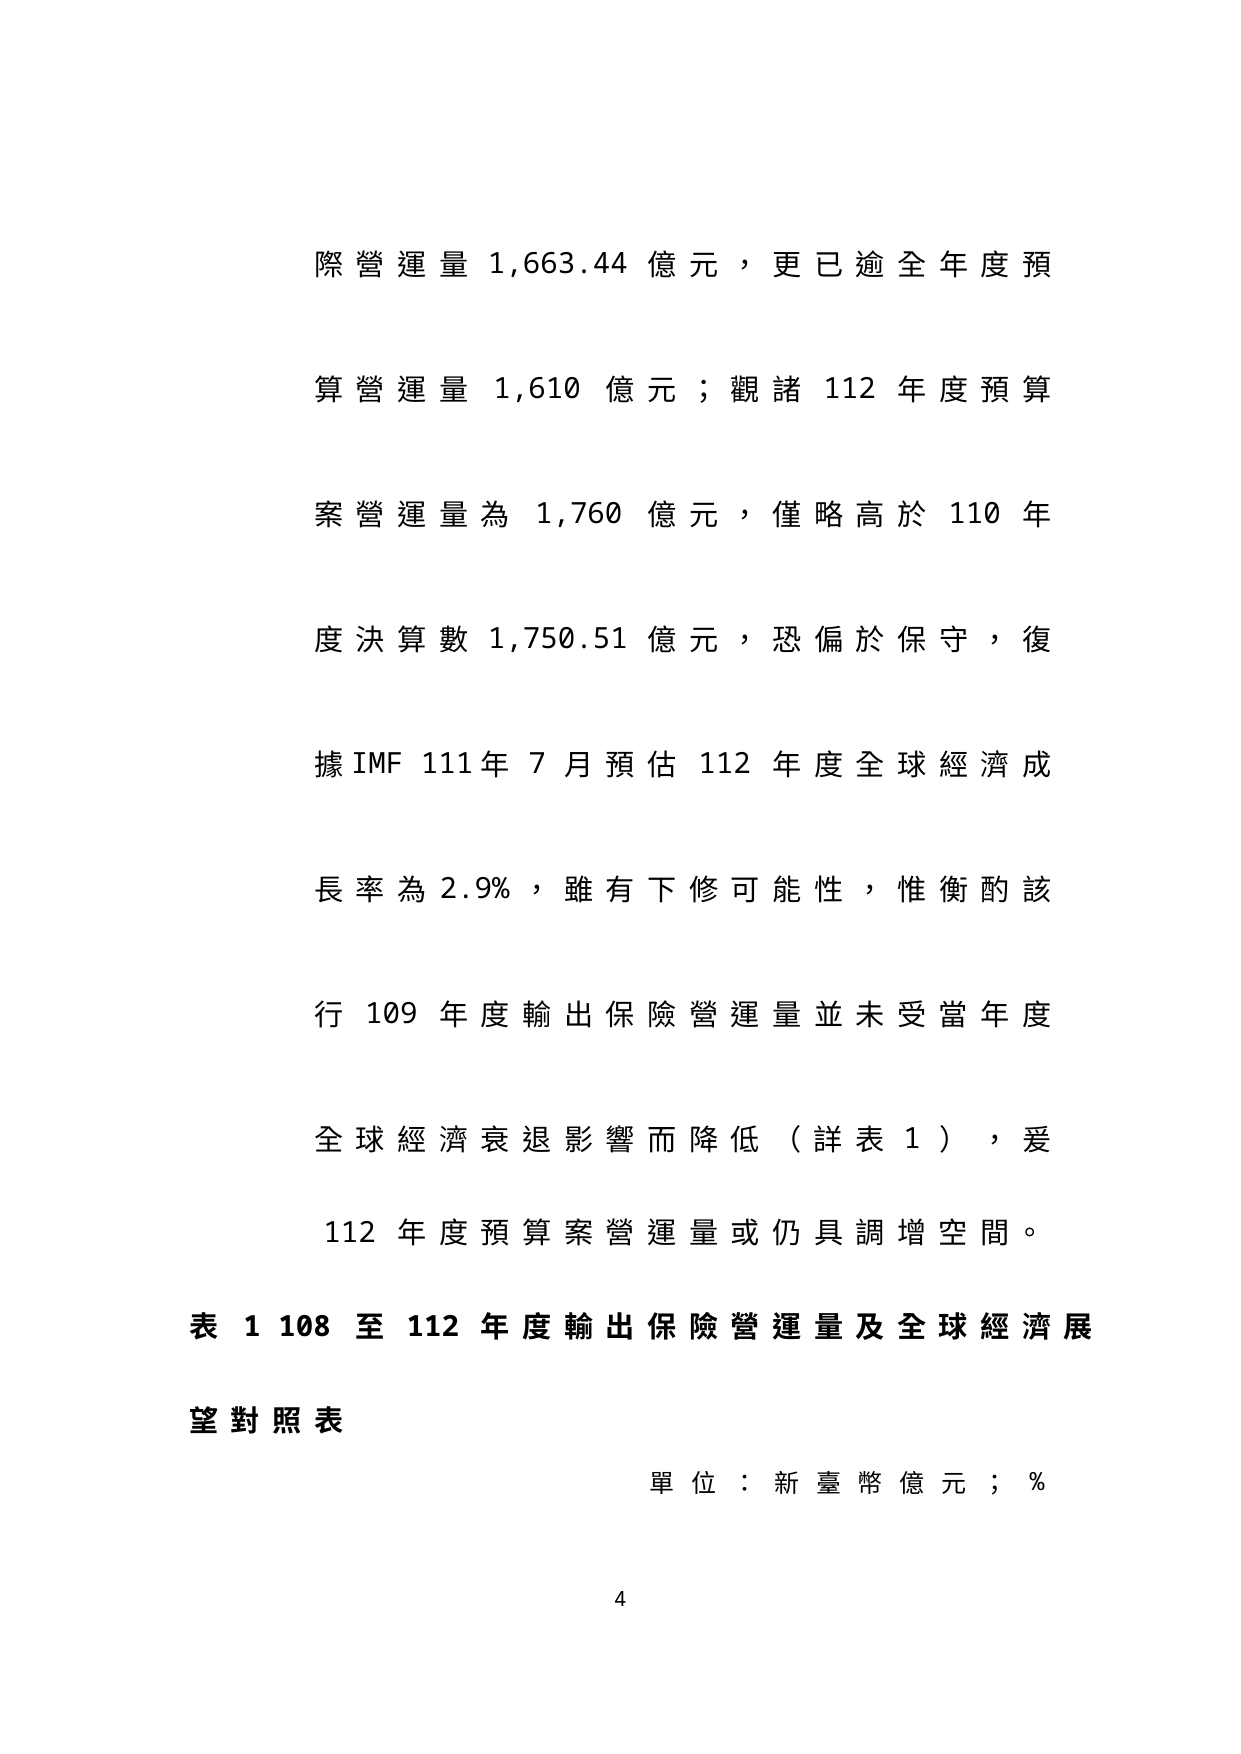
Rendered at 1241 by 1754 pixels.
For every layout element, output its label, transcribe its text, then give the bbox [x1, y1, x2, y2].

text 際營運量1,663.44億元，更已逾全年度預算營運量1,610億元；觀諸112年度預算案營運量為1,760億元，僅略高於110年度決算數1,750.51億元，恐偏於保守，復據IMF 111年7月預估112年度全球經濟成長率為2.9%，雖有下修可能性，惟衡酌該行109年度輸出保險營運量並未受當年度全球經濟衰退影響而降低（詳表1），爰112年度預算案營運量或仍具調增空間。 [271, 189, 1058, 1252]
text 表1 108至112年度輸出保險營運量及全球經濟展望對照表 [183, 1252, 1117, 1439]
text 單位：新臺幣億元；% [183, 1439, 1058, 1502]
